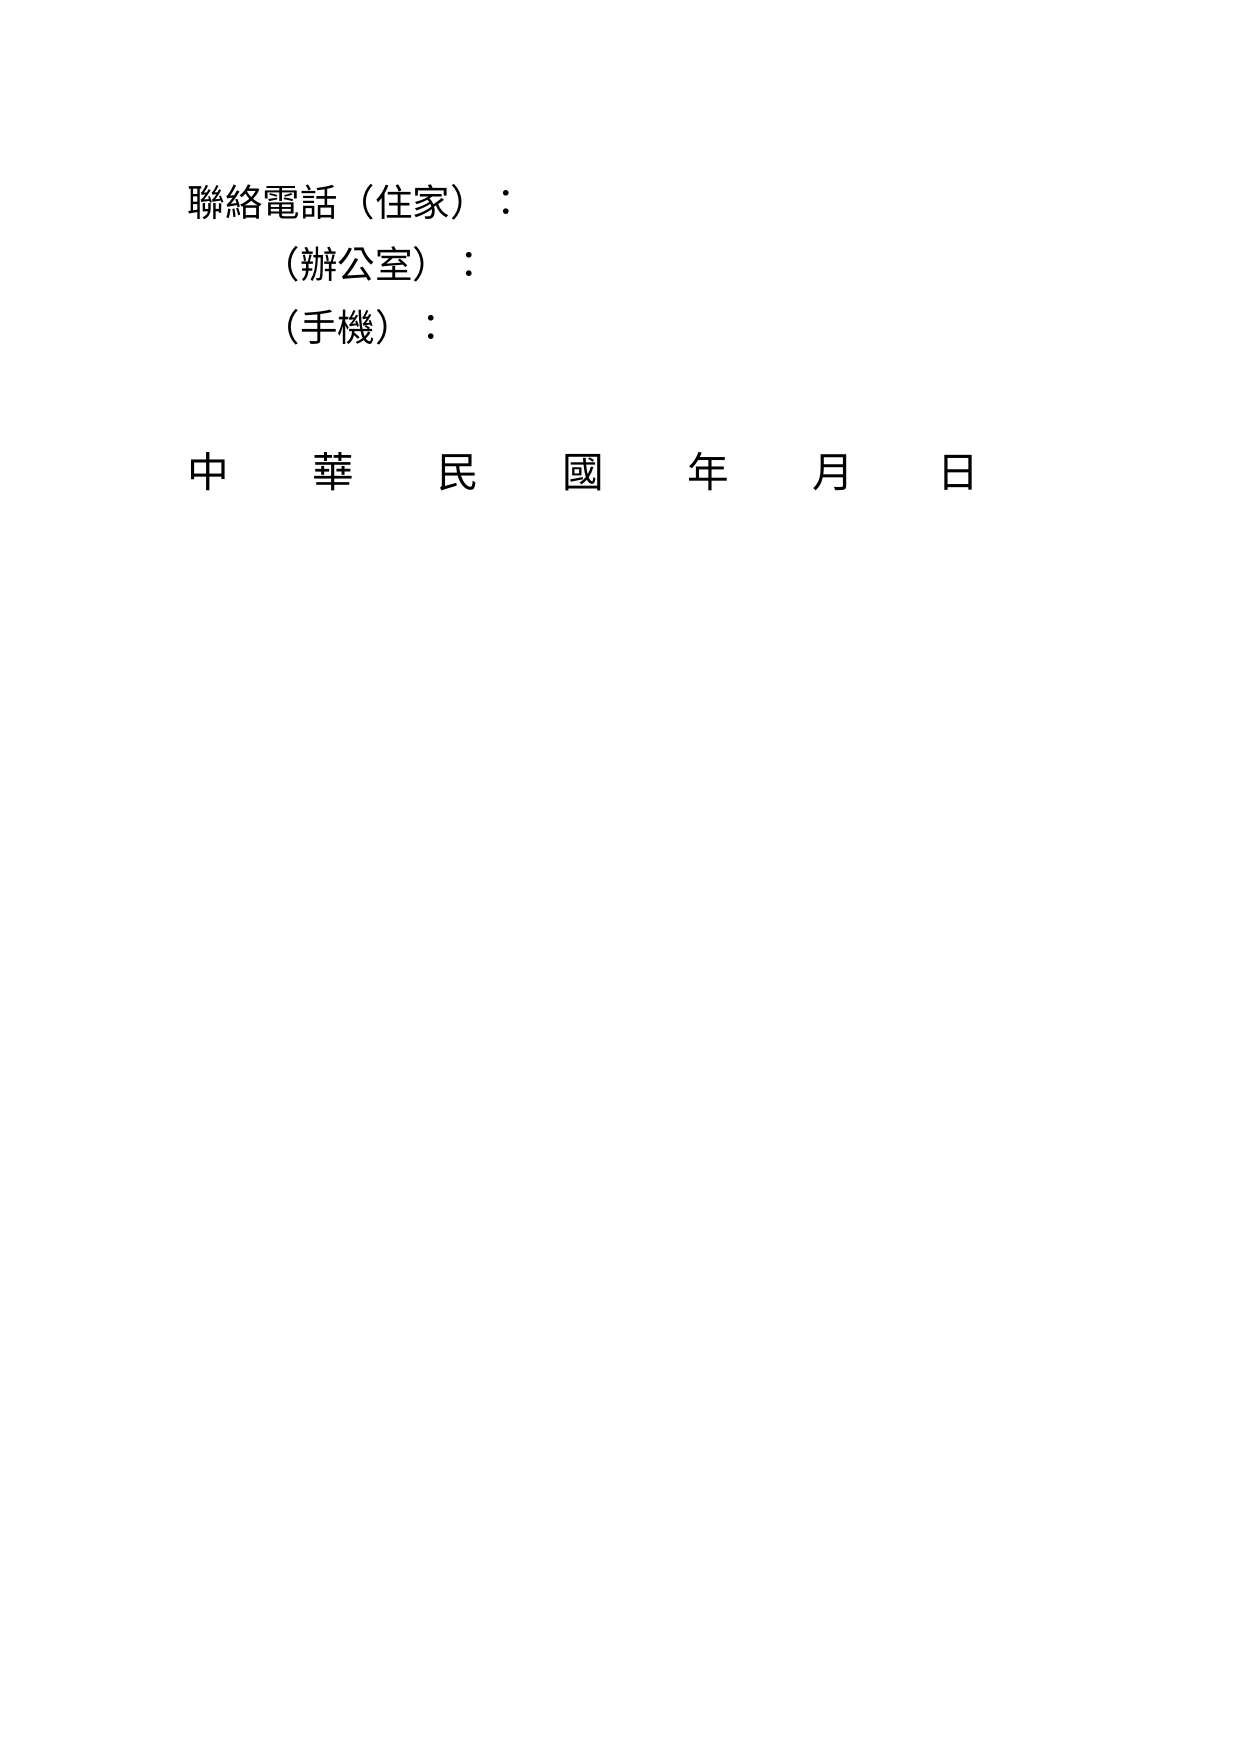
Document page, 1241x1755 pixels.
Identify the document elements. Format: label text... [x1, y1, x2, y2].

text （手機）： [187, 283, 1053, 346]
text （辦公室）： [187, 221, 1053, 283]
text 聯絡電話（住家）： [187, 158, 1053, 221]
text 中 華 民 國 年 月 日 [187, 427, 1053, 490]
